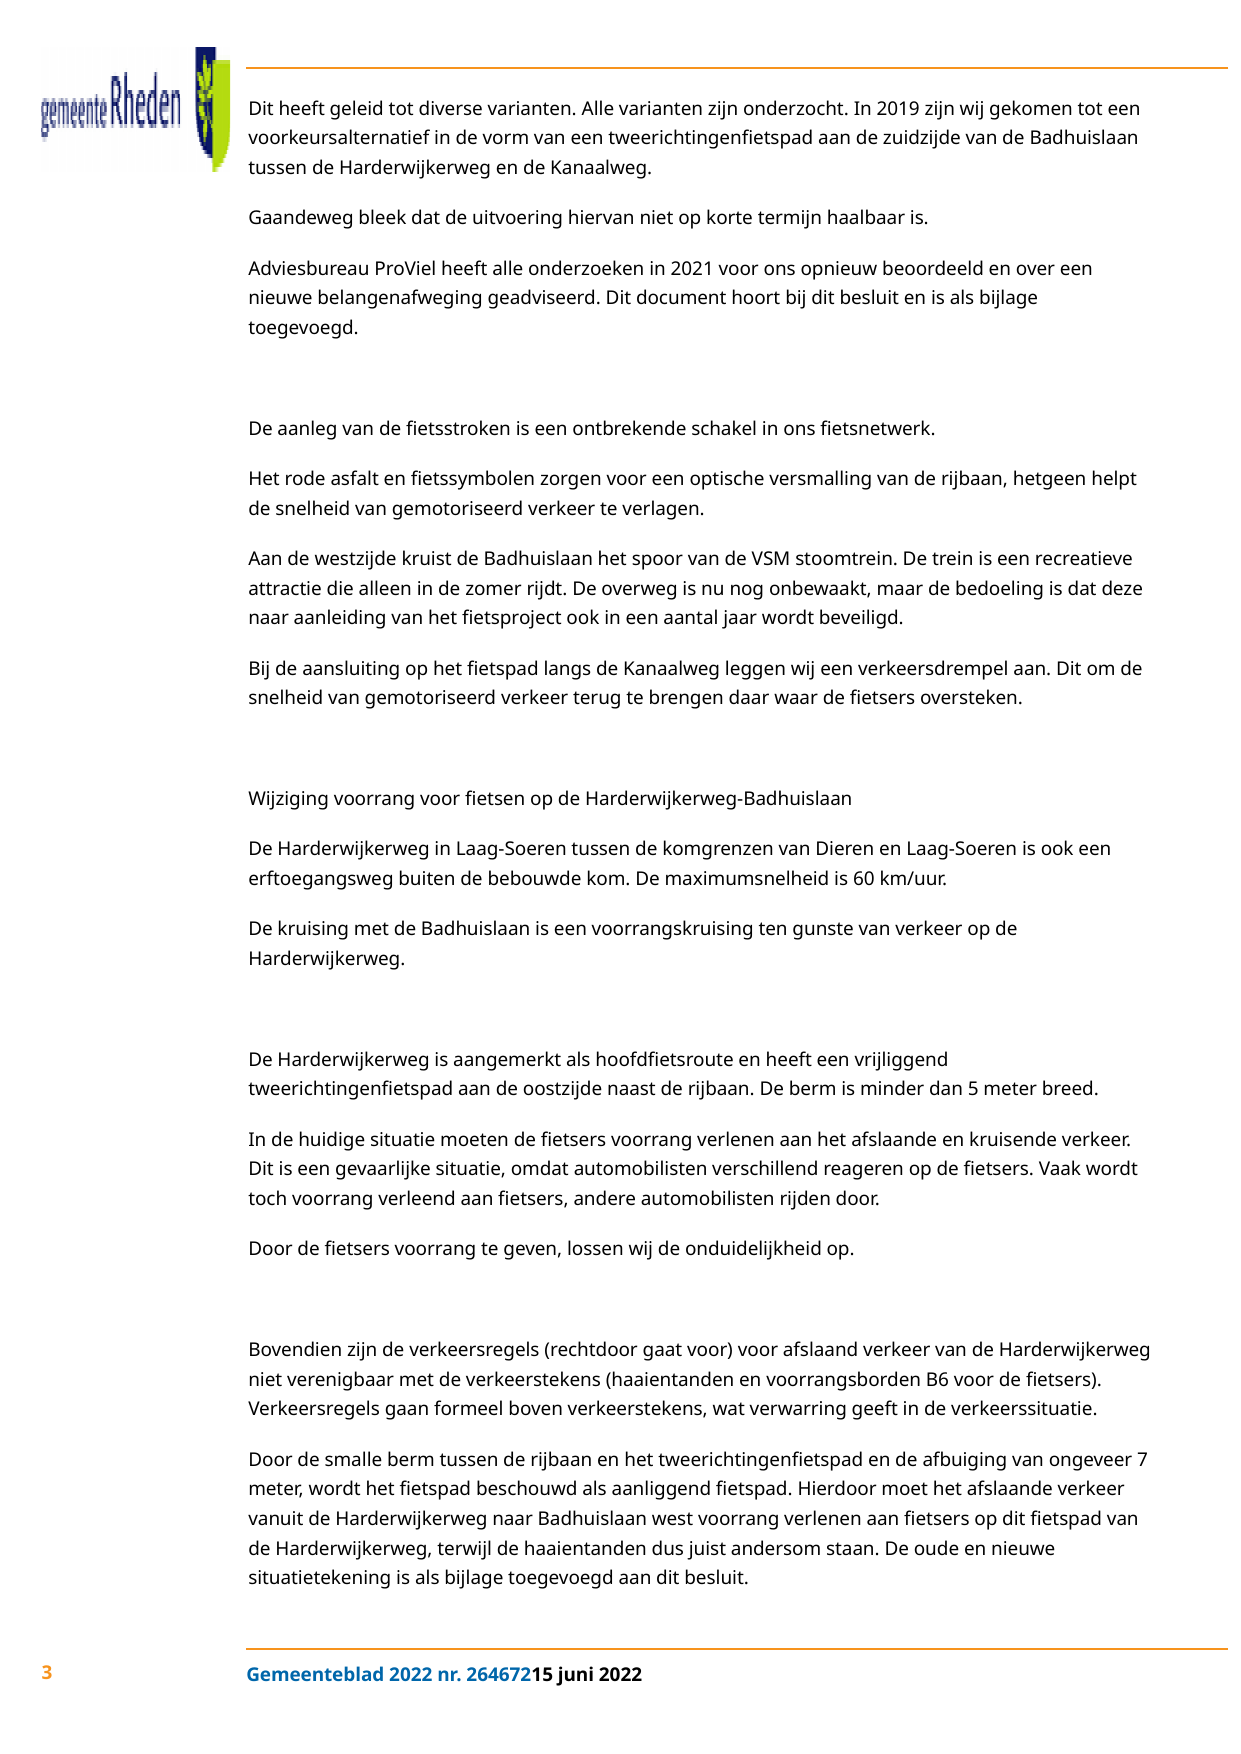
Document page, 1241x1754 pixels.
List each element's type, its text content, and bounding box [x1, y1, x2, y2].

text De aanleg van de fietsstroken is een ontbrekende schakel in ons fietsnetwerk. [248, 415, 1152, 441]
text Door de fietsers voorrang te geven, lossen wij de onduidelijkheid op. [248, 1236, 1152, 1261]
text Gaandeweg bleek dat de uitvoering hiervan niet op korte termijn haalbaar is. [248, 204, 1152, 230]
text Aan de westzijde kruist de Badhuislaan het spoor van de VSM stoomtrein. De trein is een recreatieve attractie die alleen in de zomer rijdt. De overweg is nu nog onbewaakt, maar de bedoeling is dat deze naar aanleiding van het fietsproject ook in een aantal jaar wordt beveiligd. [248, 545, 1152, 630]
text Bovendien zijn de verkeersregels (rechtdoor gaat voor) voor afslaand verkeer van de Harderwijkerweg niet verenigbaar met de verkeerstekens (haaientanden en voorrangsborden B6 voor de fietsers). Verkeersregels gaan formeel boven verkeerstekens, wat verwarring geeft in de verkeerssituatie. [248, 1336, 1152, 1421]
text De Harderwijkerweg in Laag-Soeren tussen de komgrenzen van Dieren en Laag-Soeren is ook een erftoegangsweg buiten de bebouwde kom. De maximumsnelheid is 60 km/uur. [248, 836, 1152, 891]
picture [41, 47, 231, 172]
text Adviesbureau ProViel heeft alle onderzoeken in 2021 voor ons opnieuw beoordeeld en over een nieuwe belangenafweging geadviseerd. Dit document hoort bij dit besluit en is als bijlage toegevoegd. [248, 255, 1152, 340]
text Door de smalle berm tussen de rijbaan en het tweerichtingenfietspad en de afbuiging van ongeveer 7 meter, wordt het fietspad beschouwd als aanliggend fietspad. Hierdoor moet het afslaande verkeer vanuit de Harderwijkerweg naar Badhuislaan west voorrang verlenen aan fietsers op dit fietspad van de Harderwijkerweg, terwijl de haaientanden dus juist andersom staan. De oude en nieuwe situatietekening is als bijlage toegevoegd aan dit besluit. [248, 1446, 1152, 1590]
text Bij de aansluiting op het fietspad langs de Kanaalweg leggen wij een verkeersdrempel aan. Dit om de snelheid van gemotoriseerd verkeer terug te brengen daar waar de fietsers oversteken. [248, 655, 1152, 710]
text De Harderwijkerweg is aangemerkt als hoofdfietsroute en heeft een vrijliggend tweerichtingenfietspad aan de oostzijde naast de rijbaan. De berm is minder dan 5 meter breed. [248, 1046, 1152, 1101]
text Wijziging voorrang voor fietsen op de Harderwijkerweg-Badhuislaan [248, 785, 1152, 811]
text Het rode asfalt en fietssymbolen zorgen voor een optische versmalling van de rijbaan, hetgeen helpt de snelheid van gemotoriseerd verkeer te verlagen. [248, 465, 1152, 521]
text Dit heeft geleid tot diverse varianten. Alle varianten zijn onderzocht. In 2019 zijn wij gekomen tot een voorkeursalternatief in de vorm van een tweerichtingenfietspad aan de zuidzijde van de Badhuislaan tussen de Harderwijkerweg en de Kanaalweg. [248, 95, 1152, 180]
text In de huidige situatie moeten de fietsers voorrang verlenen aan het afslaande en kruisende verkeer. Dit is een gevaarlijke situatie, omdat automobilisten verschillend reageren op de fietsers. Vaak wordt toch voorrang verleend aan fietsers, andere automobilisten rijden door. [248, 1126, 1152, 1211]
text De kruising met de Badhuislaan is een voorrangskruising ten gunste van verkeer op de Harderwijkerweg. [248, 916, 1152, 971]
